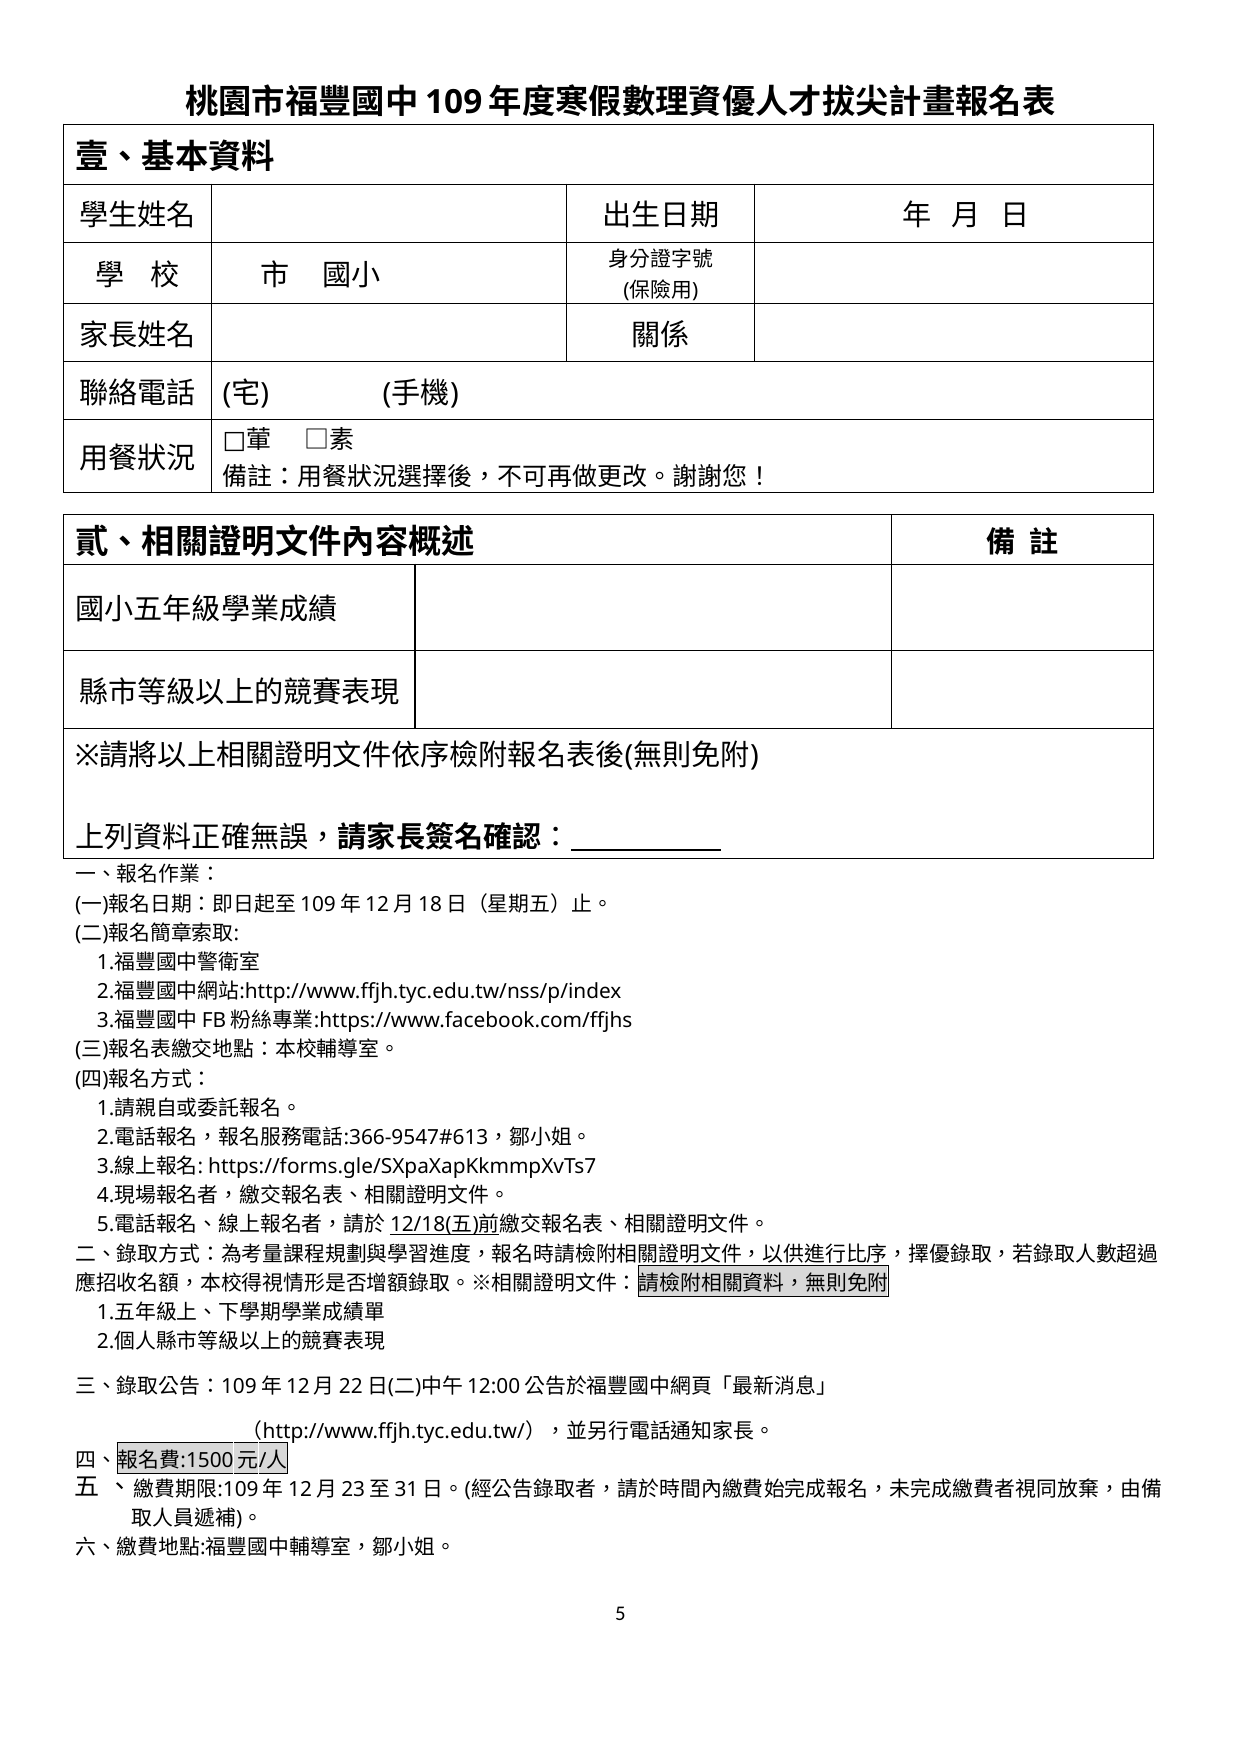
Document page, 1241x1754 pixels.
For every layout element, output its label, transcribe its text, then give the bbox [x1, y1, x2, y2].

text 四、報名費:1500元/人 [75, 1444, 117, 1473]
table_cell [755, 304, 1153, 361]
table_cell [892, 565, 1153, 650]
text 四、報名費:1500元/人 [288, 1444, 1165, 1473]
table_cell ※請將以上相關證明文件依序檢附報名表後(無則免附) 上列資料正確無誤，請家長簽名確認： [64, 729, 1153, 857]
text 二、錄取方式：為考量課程規劃與學習進度，報名時請檢附相關證明文件，以供進行比序，擇優錄取，若錄取人數超過應招收名額，本校得視情形是否增額錄取。※相關證明文件：請檢附相關資料，無則免附 [75, 1238, 1165, 1296]
text 1.福豐國中警衛室 [75, 946, 1165, 975]
text (一)報名日期：即日起至109年12月18日（星期五）止。 [75, 888, 1165, 917]
table_cell [212, 185, 566, 242]
table_cell [416, 651, 891, 728]
table_cell 國小五年級學業成績 [64, 565, 414, 650]
table_header 貳、相關證明文件內容概述 [64, 515, 891, 563]
table_cell 用餐狀況 [64, 420, 211, 492]
text 4.現場報名者，繳交報名表、相關證明文件。 [75, 1179, 1165, 1208]
table_cell [212, 304, 566, 361]
table_cell 學生姓名 [64, 185, 211, 242]
table_header 壹、基本資料 [64, 125, 1153, 183]
text 四、報名費:1500元/人 [118, 1444, 287, 1473]
text 5.電話報名、線上報名者，請於 12/18(五)前繳交報名表、相關證明文件。 [75, 1208, 1165, 1238]
text 1.請親自或委託報名。 [75, 1092, 1165, 1121]
table_header 備 註 [892, 515, 1153, 563]
table_cell 家長姓名 [64, 304, 211, 361]
table_cell (宅) (手機) [212, 362, 1153, 419]
table_cell 市 國小 [212, 243, 566, 303]
text (二)報名簡章索取: [75, 917, 1165, 946]
text （http://www.ffjh.tyc.edu.tw/），並另行電話通知家長。 [75, 1415, 1165, 1444]
text 1.五年級上、下學期學業成績單 [75, 1296, 1165, 1325]
table_cell [416, 565, 891, 650]
text 2.福豐國中網站:http://www.ffjh.tyc.edu.tw/nss/p/index [75, 975, 1165, 1004]
text 繳費期限:109年12月23至31日。(經公告錄取者，請於時間內繳費始完成報名，未完成繳費者視同放棄，由備取人員遞補)。 [75, 1473, 1165, 1531]
text (三)報名表繳交地點：本校輔導室。 [75, 1033, 1165, 1063]
text 3.福豐國中FB粉絲專業:https://www.facebook.com/ffjhs [75, 1004, 1165, 1033]
text 3.線上報名: https://forms.gle/SXpaXapKkmmpXvTs7 [75, 1150, 1165, 1179]
text 桃園市福豐國中109年度寒假數理資優人才拔尖計畫報名表 [75, 75, 1165, 123]
text 2.個人縣市等級以上的競賽表現 [75, 1325, 1165, 1354]
table_cell 縣市等級以上的競賽表現 [64, 651, 414, 728]
table_cell 出生日期 [567, 185, 754, 242]
table_cell 身分證字號 (保險用) [567, 243, 754, 303]
table_cell [755, 243, 1153, 303]
table_cell 聯絡電話 [64, 362, 211, 419]
text 三、錄取公告：109年12月22日(二)中午12:00公告於福豐國中網頁「最新消息」 [75, 1370, 1165, 1399]
text (四)報名方式： [75, 1063, 1165, 1092]
text 2.電話報名，報名服務電話:366-9547#613，鄒小姐。 [75, 1121, 1165, 1150]
table_cell 關係 [567, 304, 754, 361]
text 六、繳費地點:福豐國中輔導室，鄒小姐。 [75, 1531, 1165, 1561]
text 一、報名作業： [75, 858, 1165, 888]
table_cell [892, 651, 1153, 728]
table_cell 年 月 日 [755, 185, 1153, 242]
table_cell □葷 □素 備註：用餐狀況選擇後，不可再做更改。謝謝您！ [212, 420, 1153, 492]
table_cell 學 校 [64, 243, 211, 303]
